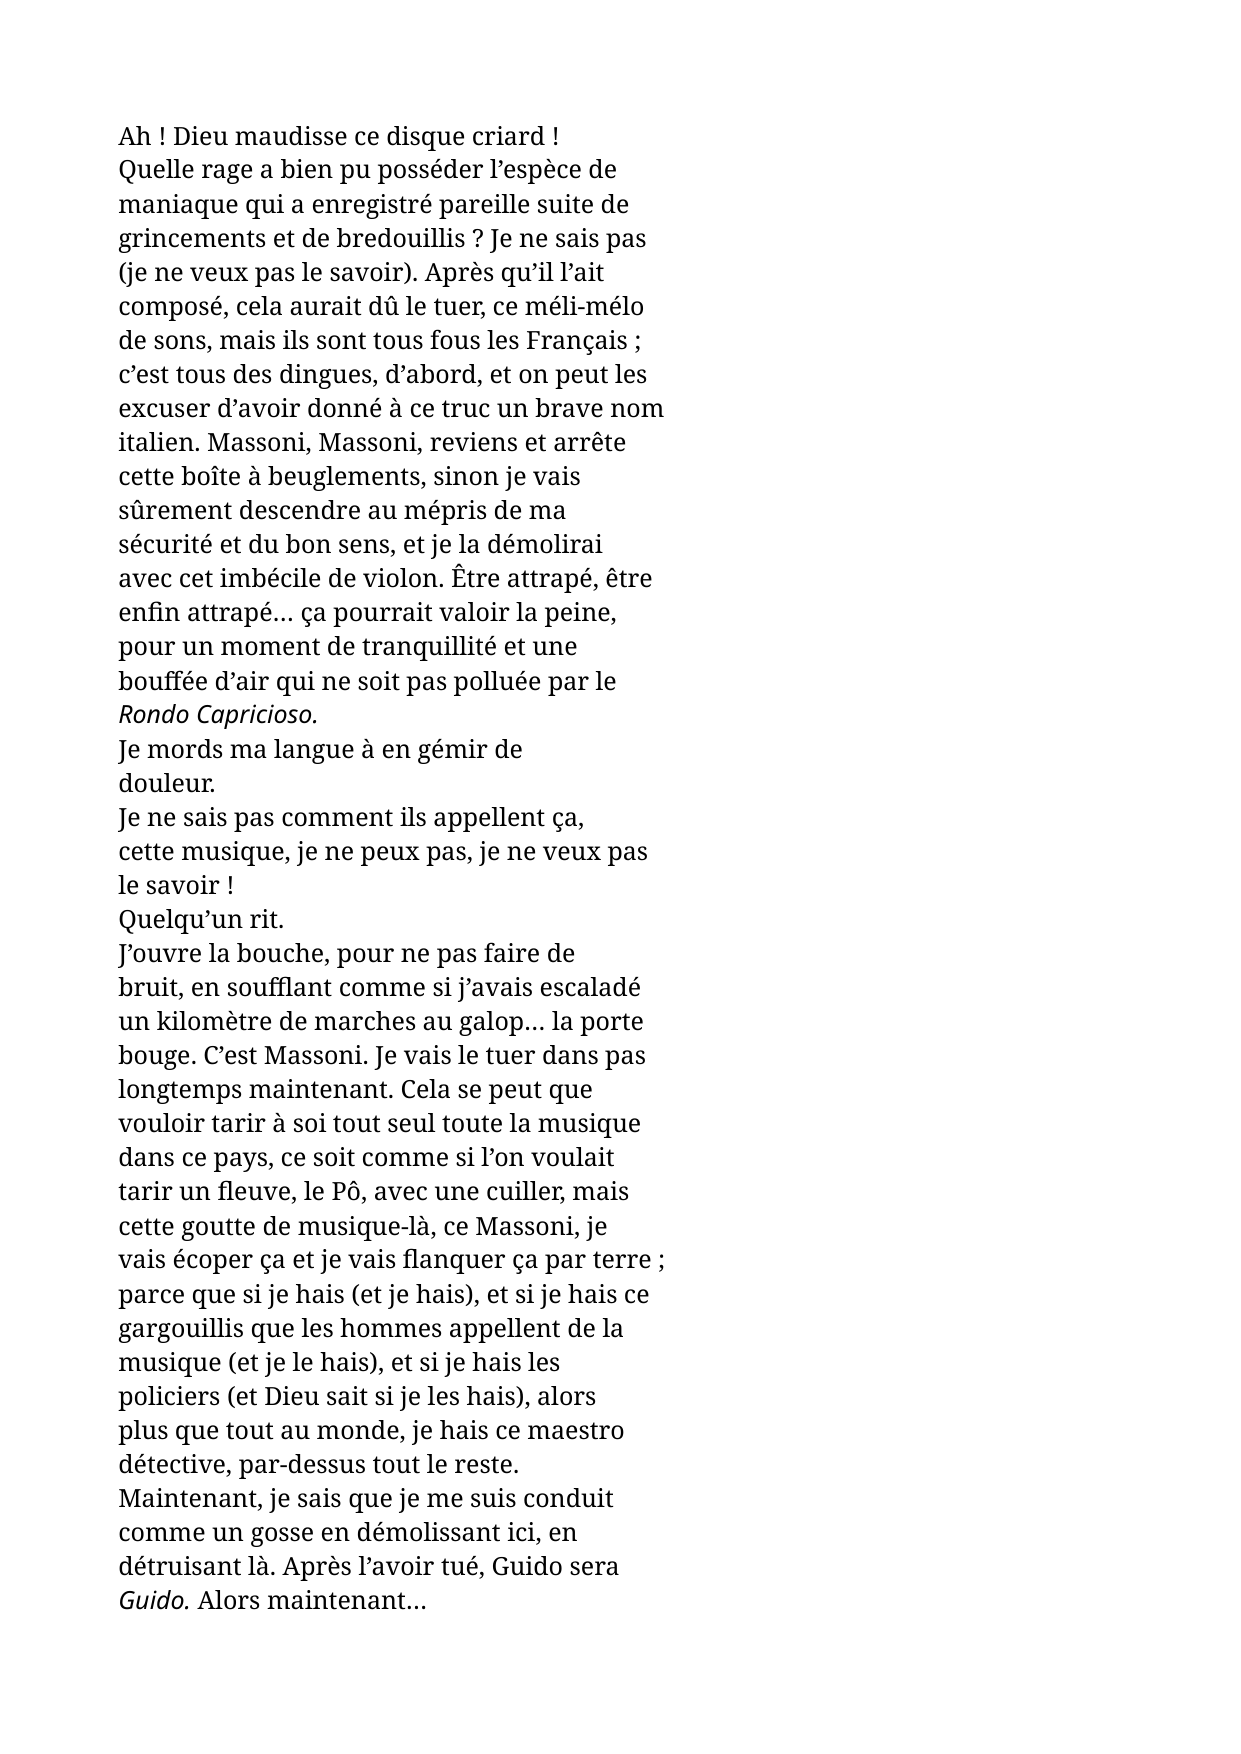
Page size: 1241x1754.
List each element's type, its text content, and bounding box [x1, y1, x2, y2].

text italien. Massoni, Massoni, reviens et arrête [118, 425, 1122, 459]
text longtemps maintenant. Cela se peut que [118, 1072, 1122, 1106]
text cette goutte de musique-là, ce Massoni, je [118, 1208, 1122, 1242]
text (je ne veux pas le savoir). Après qu’il l’ait [118, 254, 1122, 288]
text Ah ! Dieu maudisse ce disque criard ! [118, 118, 1122, 152]
text dans ce pays, ce soit comme si l’on voulait [118, 1140, 1122, 1174]
text vouloir tarir à soi tout seul toute la musique [118, 1106, 1122, 1140]
text musique (et je le hais), et si je hais les [118, 1344, 1122, 1378]
text douleur. [118, 765, 1122, 799]
text cette musique, je ne peux pas, je ne veux pas [118, 833, 1122, 867]
text bruit, en soufflant comme si j’avais escaladé [118, 970, 1122, 1004]
text sécurité et du bon sens, et je la démolirai [118, 527, 1122, 561]
text bouge. C’est Massoni. Je vais le tuer dans pas [118, 1038, 1122, 1072]
text pour un moment de tranquillité et une [118, 629, 1122, 663]
text plus que tout au monde, je hais ce maestro [118, 1412, 1122, 1447]
text J’ouvre la bouche, pour ne pas faire de [118, 936, 1122, 970]
text le savoir ! [118, 867, 1122, 902]
text de sons, mais ils sont tous fous les Français ; [118, 322, 1122, 357]
text enfin attrapé… ça pourrait valoir la peine, [118, 595, 1122, 629]
text Je ne sais pas comment ils appellent ça, [118, 799, 1122, 833]
text détruisant là. Après l’avoir tué, Guido sera [118, 1549, 1122, 1583]
text Je mords ma langue à en gémir de [118, 731, 1122, 765]
text bouffée d’air qui ne soit pas polluée par le [118, 663, 1122, 697]
text un kilomètre de marches au galop… la porte [118, 1004, 1122, 1038]
text excuser d’avoir donné à ce truc un brave nom [118, 391, 1122, 425]
text avec cet imbécile de violon. Être attrapé, être [118, 561, 1122, 595]
text détective, par-dessus tout le reste. [118, 1447, 1122, 1481]
text sûrement descendre au mépris de ma [118, 493, 1122, 527]
text vais écoper ça et je vais flanquer ça par terre ; [118, 1242, 1122, 1276]
text tarir un fleuve, le Pô, avec une cuiller, mais [118, 1174, 1122, 1208]
text grincements et de bredouillis ? Je ne sais pas [118, 220, 1122, 254]
text Guido. Alors maintenant… [118, 1583, 1122, 1617]
text c’est tous des dingues, d’abord, et on peut les [118, 357, 1122, 391]
text Quelle rage a bien pu posséder l’espèce de [118, 152, 1122, 186]
text parce que si je hais (et je hais), et si je hais ce [118, 1276, 1122, 1310]
text composé, cela aurait dû le tuer, ce méli-mélo [118, 288, 1122, 322]
text policiers (et Dieu sait si je les hais), alors [118, 1378, 1122, 1412]
text comme un gosse en démolissant ici, en [118, 1515, 1122, 1549]
text maniaque qui a enregistré pareille suite de [118, 186, 1122, 220]
text Rondo Capricioso. [118, 697, 1122, 731]
text gargouillis que les hommes appellent de la [118, 1310, 1122, 1344]
text Maintenant, je sais que je me suis conduit [118, 1481, 1122, 1515]
text cette boîte à beuglements, sinon je vais [118, 459, 1122, 493]
text Quelqu’un rit. [118, 902, 1122, 936]
